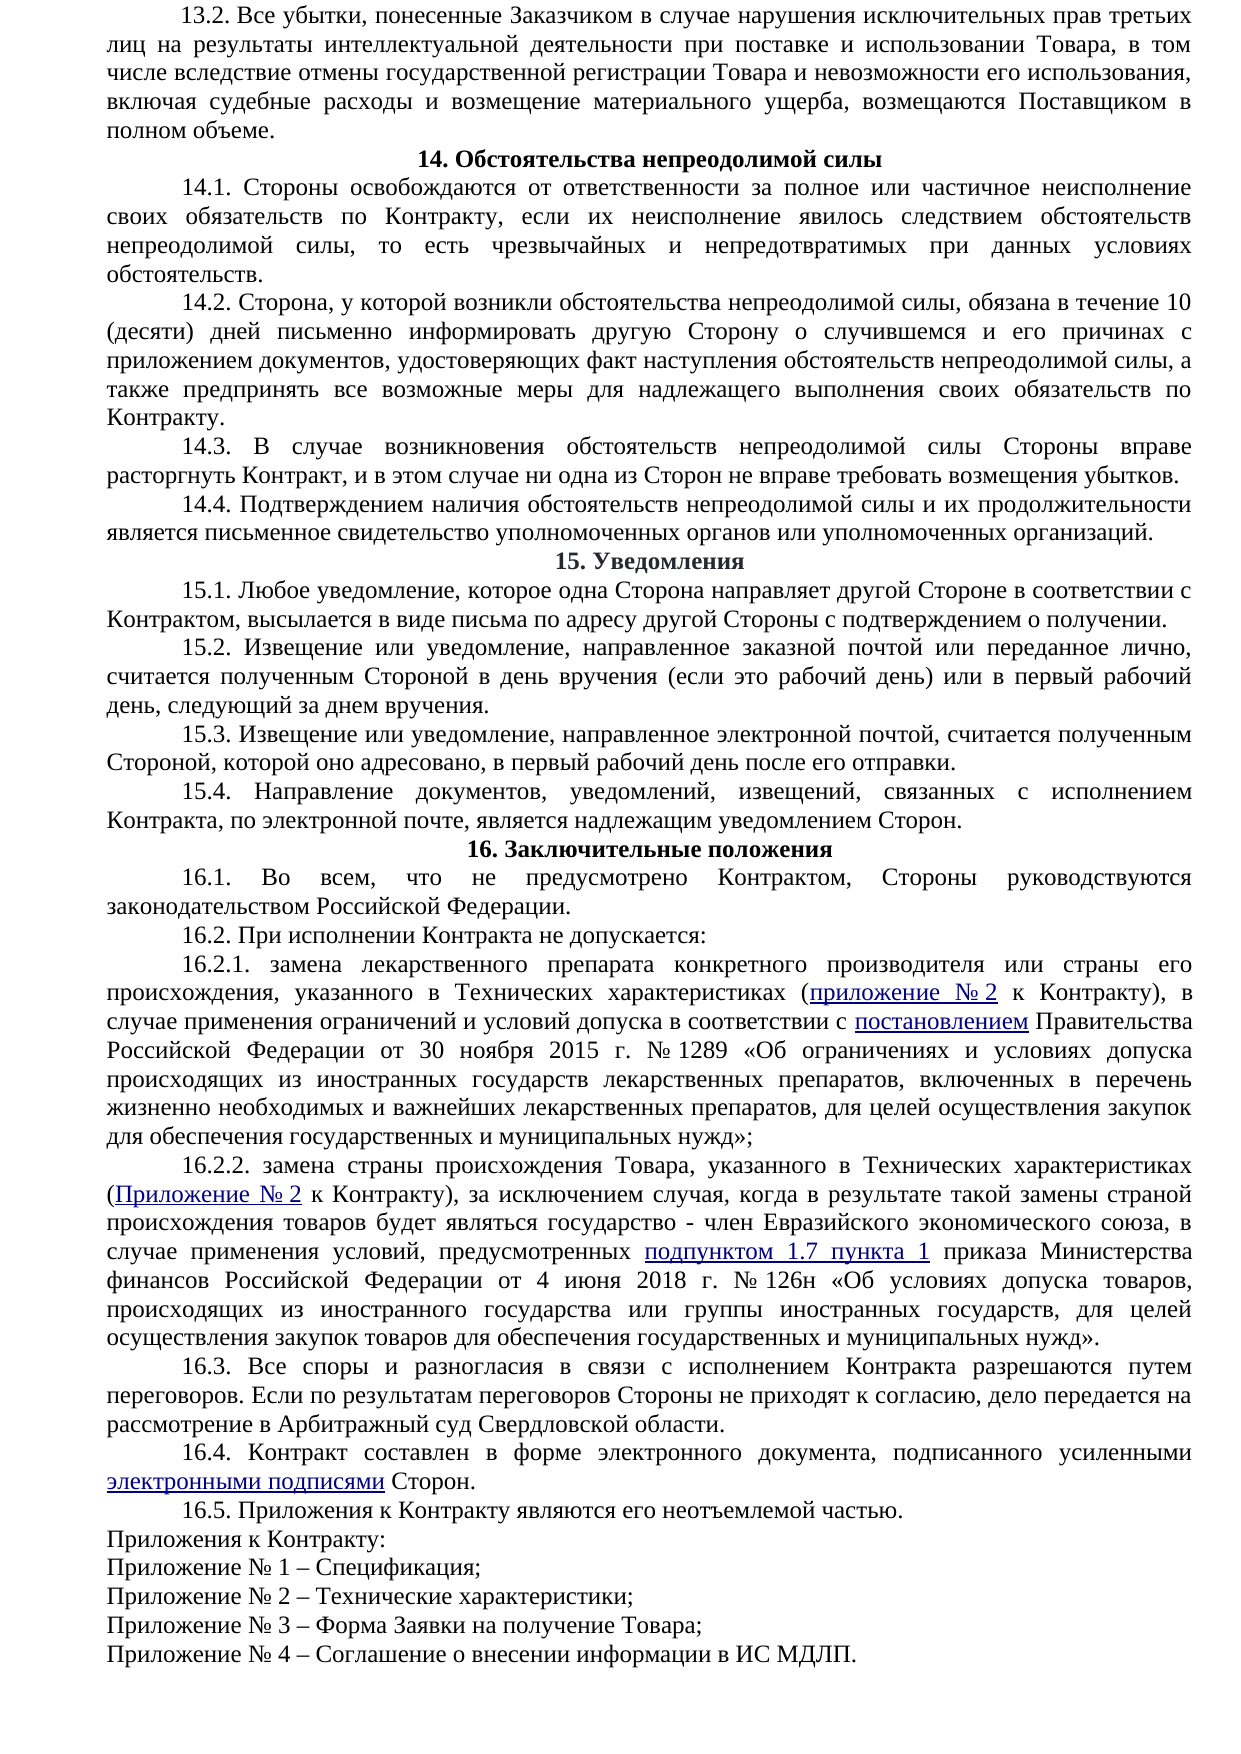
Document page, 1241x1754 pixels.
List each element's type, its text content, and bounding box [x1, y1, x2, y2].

text 14. Обстоятельства непреодолимой силы [106, 144, 1193, 172]
text 16.2.1. замена лекарственного препарата конкретного производителя или страны его происхождения, указанного в Технических характеристиках (приложение № 2 к Контракту), в случае применения ограничений и условий допуска в соответствии с постановлением Правительства Российской Федерации от 30 ноября 2015 г. № 1289 «Об ограничениях и условиях допуска происходящих из иностранных государств лекарственных препаратов, включенных в перечень жизненно необходимых и важнейших лекарственных препаратов, для целей осуществления закупок для обеспечения государственных и муниципальных нужд»; [106, 949, 1193, 1150]
text Приложение № 4 – Соглашение о внесении информации в ИС МДЛП. [106, 1639, 1193, 1667]
text 15.2. Извещение или уведомление, направленное заказной почтой или переданное лично, считается полученным Стороной в день вручения (если это рабочий день) или в первый рабочий день, следующий за днем вручения. [106, 632, 1193, 719]
text 16.2.2. замена страны происхождения Товара, указанного в Технических характеристиках (Приложение № 2 к Контракту), за исключением случая, когда в результате такой замены страной происхождения товаров будет являться государство - член Евразийского экономического союза, в случае применения условий, предусмотренных подпунктом 1.7 пункта 1 приказа Министерства финансов Российской Федерации от 4 июня 2018 г. № 126н «Об условиях допуска товаров, происходящих из иностранного государства или группы иностранных государств, для целей осуществления закупок товаров для обеспечения государственных и муниципальных нужд». [106, 1150, 1193, 1351]
text 16.2. При исполнении Контракта не допускается: [106, 920, 1193, 949]
text 16.4. Контракт составлен в форме электронного документа, подписанного усиленными электронными подписями Сторон. [106, 1437, 1193, 1495]
text Приложения к Контракту: [106, 1524, 1193, 1552]
text 14.4. Подтверждением наличия обстоятельств непреодолимой силы и их продолжительности является письменное свидетельство уполномоченных органов или уполномоченных организаций. [106, 489, 1193, 546]
text 14.2. Сторона, у которой возникли обстоятельства непреодолимой силы, обязана в течение 10 (десяти) дней письменно информировать другую Сторону о случившемся и его причинах с приложением документов, удостоверяющих факт наступления обстоятельств непреодолимой силы, а также предпринять все возможные меры для надлежащего выполнения своих обязательств по Контракту. [106, 287, 1193, 431]
text Приложение № 2 – Технические характеристики; [106, 1581, 1193, 1610]
text Приложение № 3 – Форма Заявки на получение Товара; [106, 1610, 1193, 1639]
text 16.1. Во всем, что не предусмотрено Контрактом, Стороны руководствуются законодательством Российской Федерации. [106, 862, 1193, 920]
text 16.3. Все споры и разногласия в связи с исполнением Контракта разрешаются путем переговоров. Если по результатам переговоров Стороны не приходят к согласию, дело передается на рассмотрение в Арбитражный суд Свердловской области. [106, 1351, 1193, 1437]
text 15. Уведомления [106, 546, 1193, 575]
text 16. Заключительные положения [106, 834, 1193, 862]
text 14.1. Стороны освобождаются от ответственности за полное или частичное неисполнение своих обязательств по Контракту, если их неисполнение явилось следствием обстоятельств непреодолимой силы, то есть чрезвычайных и непредотвратимых при данных условиях обстоятельств. [106, 172, 1193, 287]
text 13.2. Все убытки, понесенные Заказчиком в случае нарушения исключительных прав третьих лиц на результаты интеллектуальной деятельности при поставке и использовании Товара, в том числе вследствие отмены государственной регистрации Товара и невозможности его использования, включая судебные расходы и возмещение материального ущерба, возмещаются Поставщиком в полном объеме. [106, 0, 1193, 144]
text 14.3. В случае возникновения обстоятельств непреодолимой силы Стороны вправе расторгнуть Контракт, и в этом случае ни одна из Сторон не вправе требовать возмещения убытков. [106, 431, 1193, 489]
text 15.4. Направление документов, уведомлений, извещений, связанных с исполнением Контракта, по электронной почте, является надлежащим уведомлением Сторон. [106, 776, 1193, 834]
text Приложение № 1 – Спецификация; [106, 1552, 1193, 1581]
text 16.5. Приложения к Контракту являются его неотъемлемой частью. [106, 1495, 1193, 1524]
text 15.1. Любое уведомление, которое одна Сторона направляет другой Стороне в соответствии с Контрактом, высылается в виде письма по адресу другой Стороны с подтверждением о получении. [106, 575, 1193, 632]
text 15.3. Извещение или уведомление, направленное электронной почтой, считается полученным Стороной, которой оно адресовано, в первый рабочий день после его отправки. [106, 719, 1193, 776]
